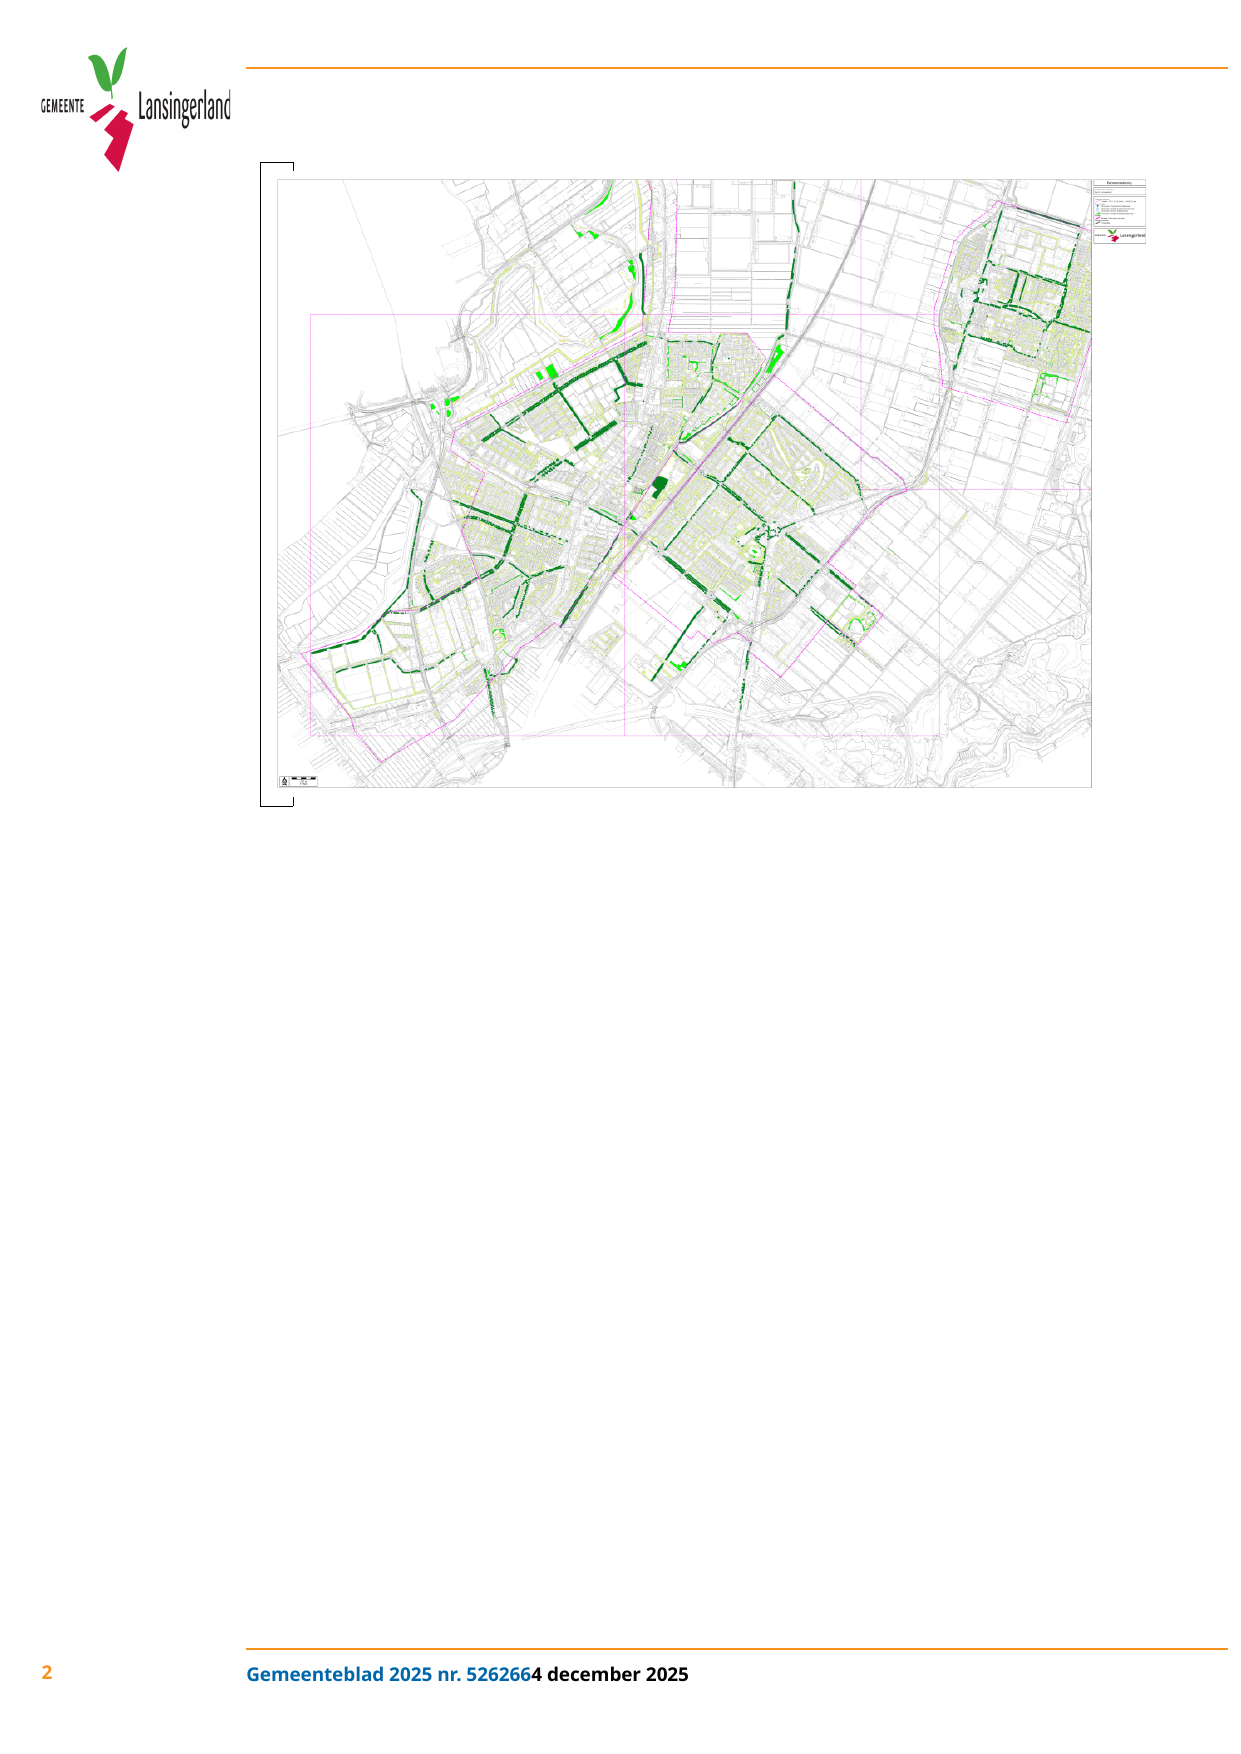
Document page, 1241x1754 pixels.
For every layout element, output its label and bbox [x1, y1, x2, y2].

picture [41, 47, 231, 172]
picture [268, 171, 1155, 797]
